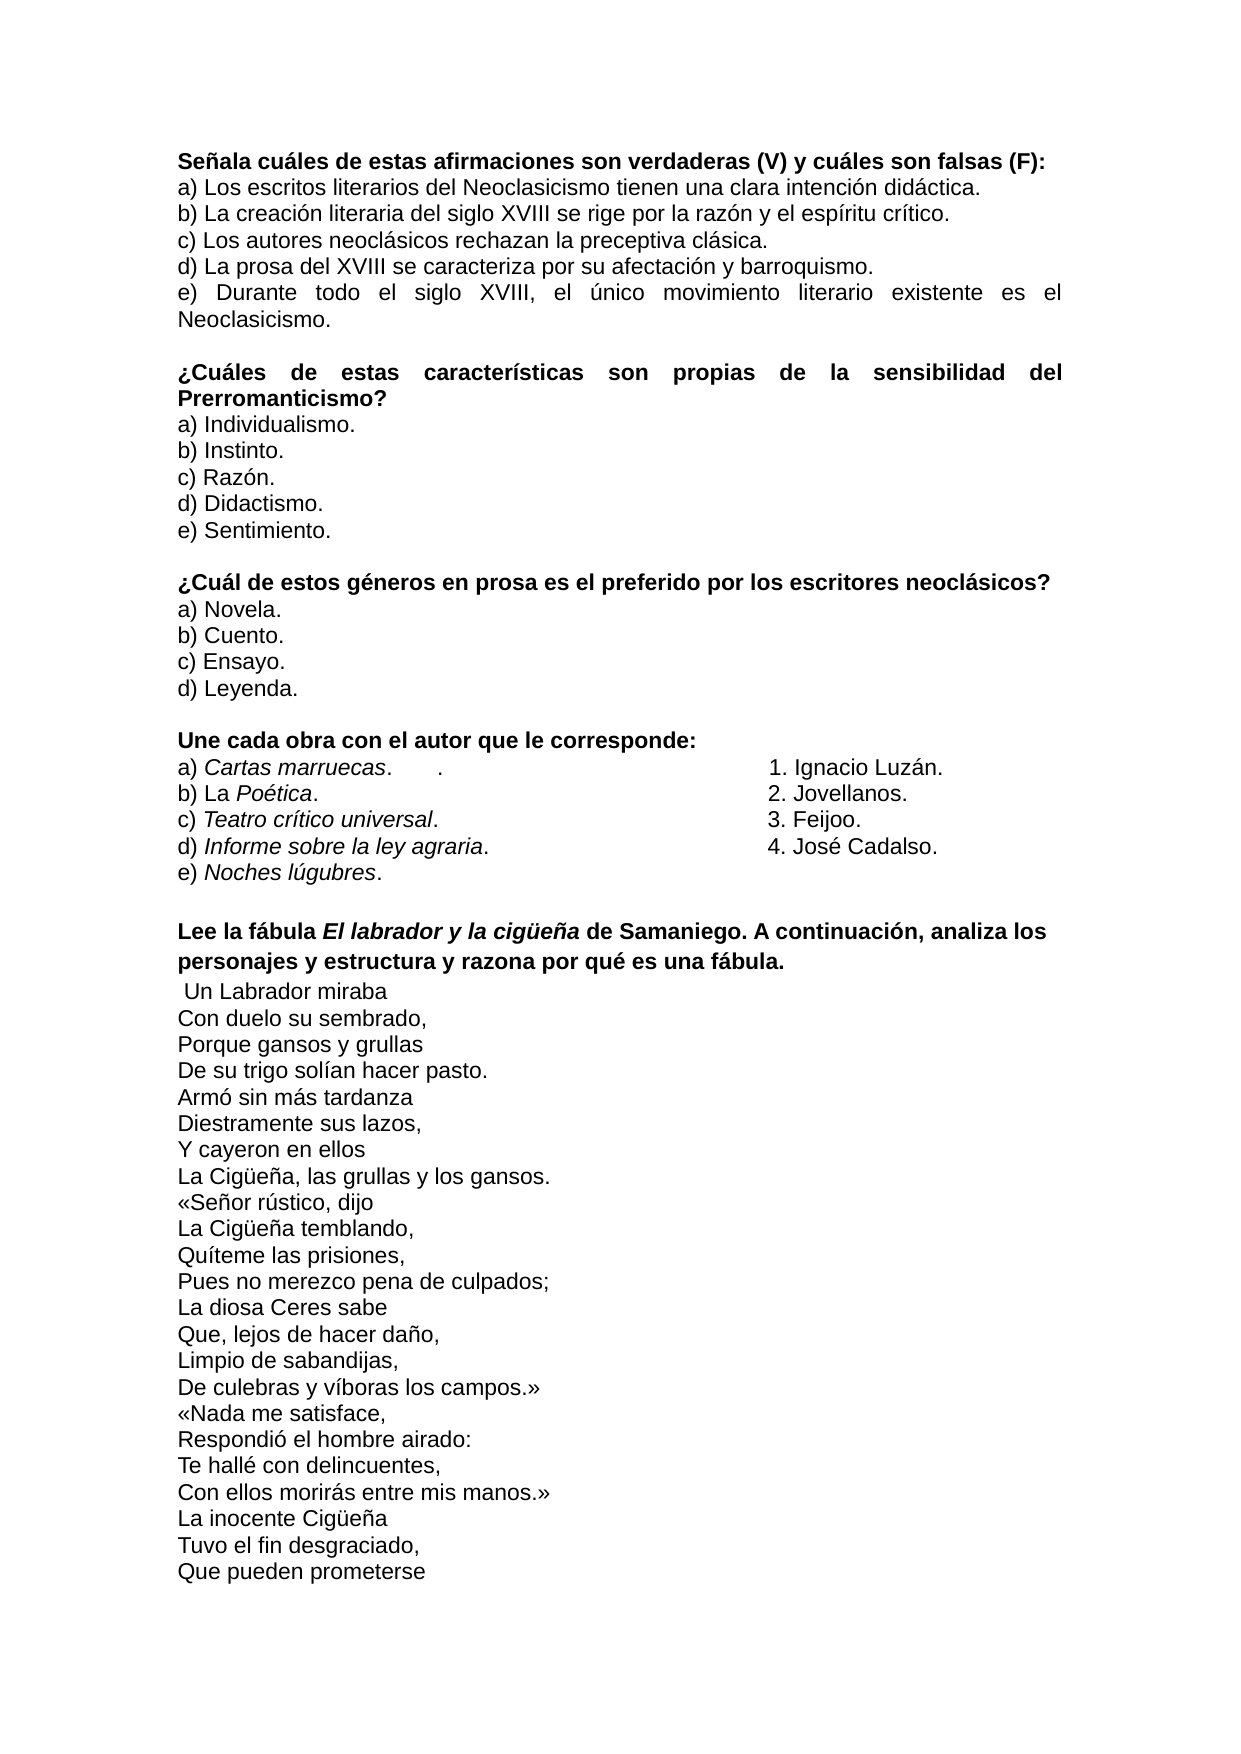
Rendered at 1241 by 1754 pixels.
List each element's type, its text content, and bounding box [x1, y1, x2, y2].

text e) Noches lúgubres. [177, 859, 1063, 886]
text b) La Poética. 2. Jovellanos. [177, 780, 1063, 806]
text a) Novela. [177, 596, 1063, 622]
text d) Leyenda. [177, 675, 1063, 701]
text Quíteme las prisiones, [177, 1242, 1063, 1268]
text De su trigo solían hacer pasto. [177, 1057, 1063, 1083]
text Con duelo su sembrado, [177, 1004, 1063, 1031]
text La diosa Ceres sabe [177, 1294, 1063, 1321]
text «Señor rústico, dijo [177, 1189, 1063, 1215]
text Y cayeron en ellos [177, 1136, 1063, 1163]
text Porque gansos y grullas [177, 1031, 1063, 1057]
text d) Informe sobre la ley agraria. 4. José Cadalso. [177, 833, 1063, 859]
text La inocente Cigüeña [177, 1505, 1063, 1532]
text a) Individualismo. [177, 411, 1063, 437]
text c) Teatro crítico universal. 3. Feijoo. [177, 806, 1063, 833]
text Que pueden prometerse [177, 1558, 1063, 1584]
text Respondió el hombre airado: [177, 1426, 1063, 1452]
text b) La creación literaria del siglo XVIII se rige por la razón y el espíritu crítico. [177, 200, 1063, 227]
text Te hallé con delincuentes, [177, 1452, 1063, 1479]
text La Cigüeña temblando, [177, 1215, 1063, 1242]
text La Cigüeña, las grullas y los gansos. [177, 1163, 1063, 1189]
text a) Cartas marruecas. . 1. Ignacio Luzán. [177, 754, 1063, 780]
text Diestramente sus lazos, [177, 1110, 1063, 1136]
text c) Ensayo. [177, 648, 1063, 675]
text «Nada me satisface, [177, 1400, 1063, 1426]
text ¿Cuál de estos géneros en prosa es el preferido por los escritores neoclásicos? [177, 569, 1063, 596]
text d) La prosa del XVIII se caracteriza por su afectación y barroquismo. [177, 253, 1063, 279]
text a) Los escritos literarios del Neoclasicismo tienen una clara intención didáctica. [177, 174, 1063, 200]
text Señala cuáles de estas afirmaciones son verdaderas (V) y cuáles son falsas (F): [177, 148, 1063, 174]
text Con ellos morirás entre mis manos.» [177, 1479, 1063, 1505]
text b) Cuento. [177, 622, 1063, 648]
text Un Labrador miraba [177, 978, 1063, 1004]
text ¿Cuáles de estas características son propias de la sensibilidad del Prerromanticismo? [177, 358, 1063, 411]
text Que, lejos de hacer daño, [177, 1321, 1063, 1347]
text d) Didactismo. [177, 490, 1063, 517]
text Pues no merezco pena de culpados; [177, 1268, 1063, 1294]
text b) Instinto. [177, 437, 1063, 464]
text c) Los autores neoclásicos rechazan la preceptiva clásica. [177, 227, 1063, 253]
text c) Razón. [177, 464, 1063, 490]
text Tuvo el fin desgraciado, [177, 1532, 1063, 1558]
text Armó sin más tardanza [177, 1083, 1063, 1110]
text Limpio de sabandijas, [177, 1347, 1063, 1373]
text e) Sentimiento. [177, 517, 1063, 543]
text e) Durante todo el siglo XVIII, el único movimiento literario existente es el Neoclasicismo. [177, 279, 1063, 332]
text De culebras y víboras los campos.» [177, 1373, 1063, 1400]
text Lee la fábula El labrador y la cigüeña de Samaniego. A continuación, analiza los personajes y estructura y razona por qué es una fábula. [177, 918, 1063, 974]
text Une cada obra con el autor que le corresponde: [177, 727, 1063, 754]
